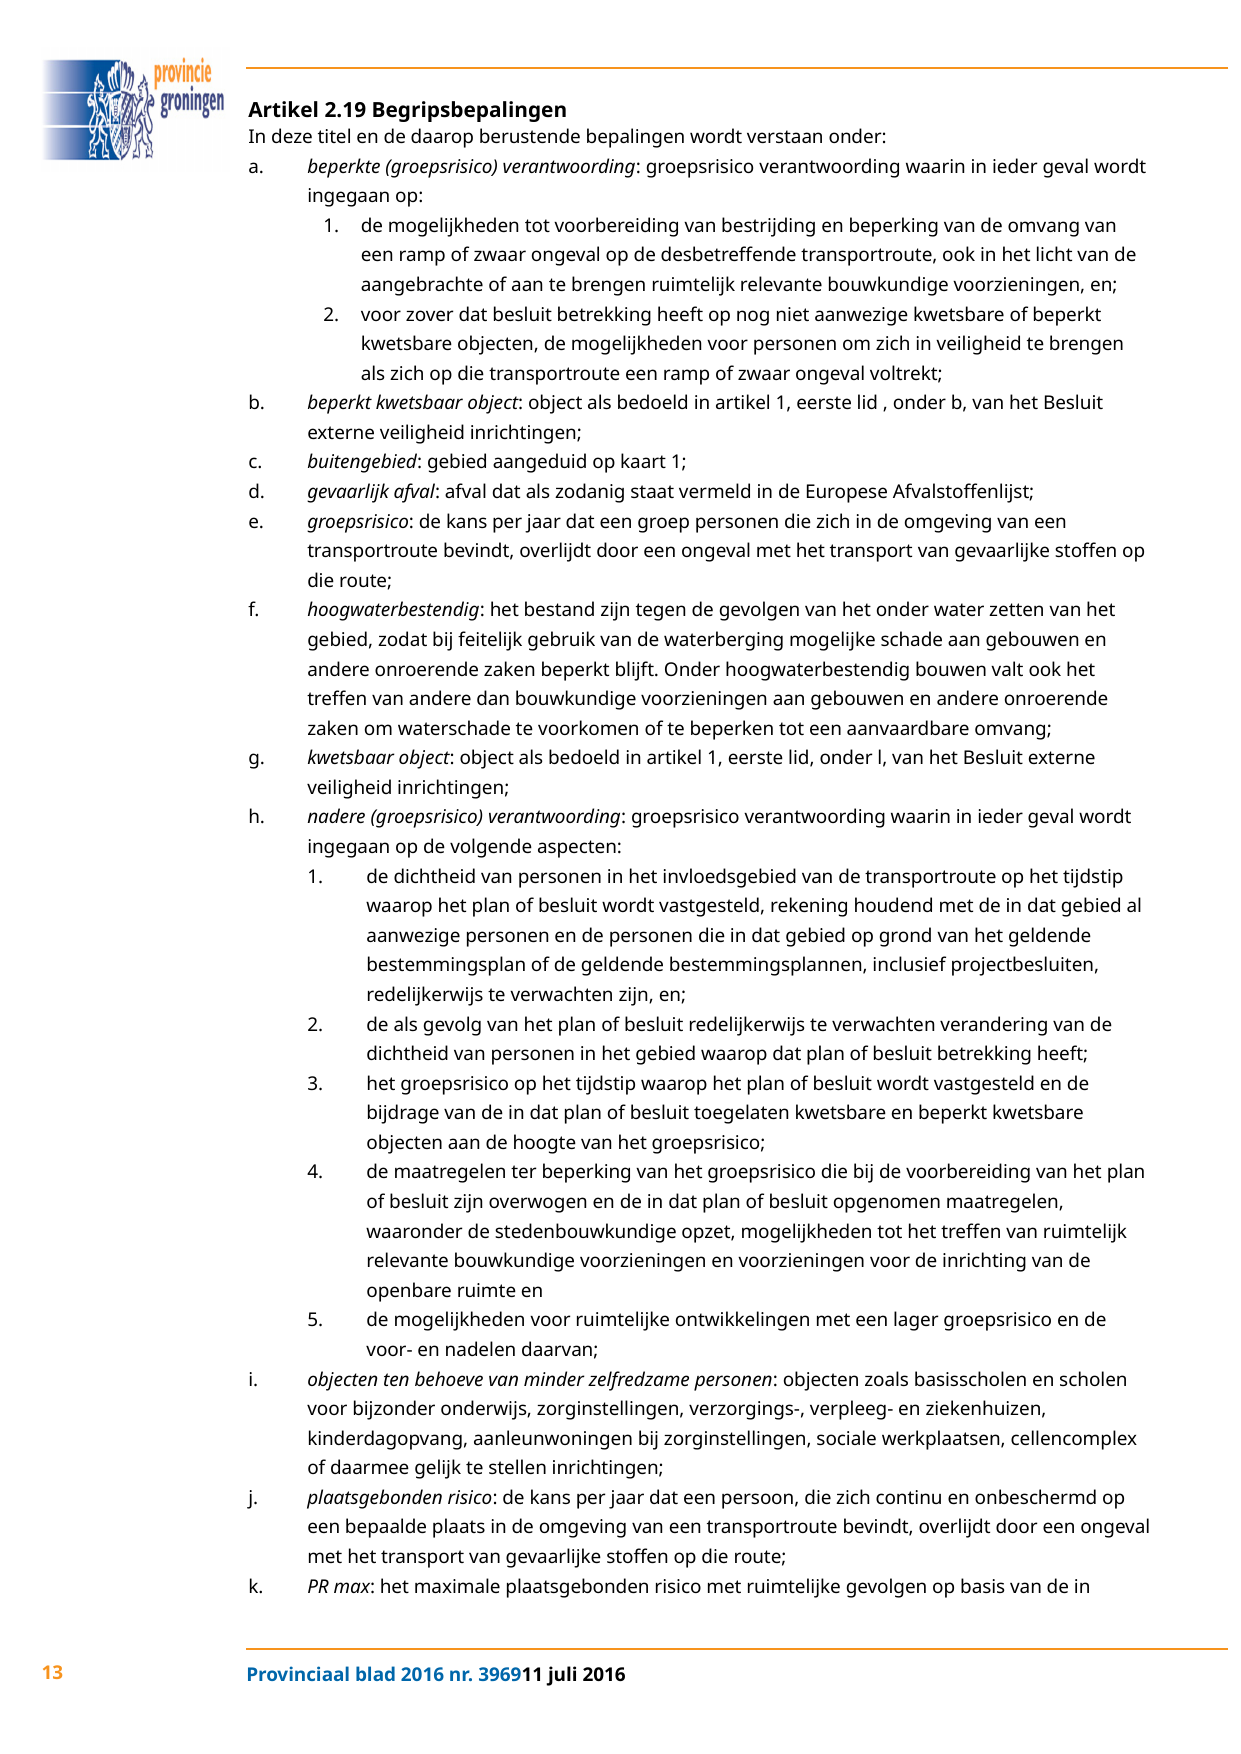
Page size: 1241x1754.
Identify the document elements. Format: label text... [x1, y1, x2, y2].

list nadere (groepsrisico) verantwoording: groepsrisico verantwoording waarin in ieder geval wordt ingegaan op de volgende aspecten: [248, 804, 1152, 859]
picture [41, 47, 231, 172]
list het groepsrisico op het tijdstip waarop het plan of besluit wordt vastgesteld en de bijdrage van de in dat plan of besluit toegelaten kwetsbare en beperkt kwetsbare objecten aan de hoogte van het groepsrisico; [307, 1070, 1152, 1155]
list de mogelijkheden tot voorbereiding van bestrijding en beperking van de omvang van een ramp of zwaar ongeval op de desbetreffende transportroute, ook in het licht van de aangebrachte of aan te brengen ruimtelijk relevante bouwkundige voorzieningen, en; [323, 212, 1152, 297]
list voor zover dat besluit betrekking heeft op nog niet aanwezige kwetsbare of beperkt kwetsbare objecten, de mogelijkheden voor personen om zich in veiligheid te brengen als zich op die transportroute een ramp of zwaar ongeval voltrekt; [323, 301, 1152, 386]
list gevaarlijk afval: afval dat als zodanig staat vermeld in de Europese Afvalstoffenlijst; [248, 478, 1152, 504]
list groepsrisico: de kans per jaar dat een groep personen die zich in de omgeving van een transportroute bevindt, overlijdt door een ongeval met het transport van gevaarlijke stoffen op die route; [248, 508, 1152, 593]
list objecten ten behoeve van minder zelfredzame personen: objecten zoals basisscholen en scholen voor bijzonder onderwijs, zorginstellingen, verzorgings-, verpleeg- en ziekenhuizen, kinderdagopvang, aanleunwoningen bij zorginstellingen, sociale werkplaatsen, cellencomplex of daarmee gelijk te stellen inrichtingen; [248, 1366, 1152, 1480]
list beperkt kwetsbaar object: object als bedoeld in artikel 1, eerste lid , onder b, van het Besluit externe veiligheid inrichtingen; [248, 389, 1152, 445]
text Artikel 2.19 Begripsbepalingen [248, 95, 1152, 123]
list kwetsbaar object: object als bedoeld in artikel 1, eerste lid, onder l, van het Besluit externe veiligheid inrichtingen; [248, 744, 1152, 800]
list beperkte (groepsrisico) verantwoording: groepsrisico verantwoording waarin in ieder geval wordt ingegaan op: [248, 153, 1152, 208]
list de als gevolg van het plan of besluit redelijkerwijs te verwachten verandering van de dichtheid van personen in het gebied waarop dat plan of besluit betrekking heeft; [307, 1011, 1152, 1066]
list PR max: het maximale plaatsgebonden risico met ruimtelijke gevolgen op basis van de in [248, 1573, 1152, 1598]
list hoogwaterbestendig: het bestand zijn tegen de gevolgen van het onder water zetten van het gebied, zodat bij feitelijk gebruik van de waterberging mogelijke schade aan gebouwen en andere onroerende zaken beperkt blijft. Onder hoogwaterbestendig bouwen valt ook het treffen van andere dan bouwkundige voorzieningen aan gebouwen en andere onroerende zaken om waterschade te voorkomen of te beperken tot een aanvaardbare omvang; [248, 597, 1152, 741]
text In deze titel en de daarop berustende bepalingen wordt verstaan onder: [248, 123, 1152, 149]
list buitengebied: gebied aangeduid op kaart 1; [248, 449, 1152, 474]
list plaatsgebonden risico: de kans per jaar dat een persoon, die zich continu en onbeschermd op een bepaalde plaats in de omgeving van een transportroute bevindt, overlijdt door een ongeval met het transport van gevaarlijke stoffen op die route; [248, 1484, 1152, 1569]
list de mogelijkheden voor ruimtelijke ontwikkelingen met een lager groepsrisico en de voor- en nadelen daarvan; [307, 1307, 1152, 1362]
list de dichtheid van personen in het invloedsgebied van de transportroute op het tijdstip waarop het plan of besluit wordt vastgesteld, rekening houdend met de in dat gebied al aanwezige personen en de personen die in dat gebied op grond van het geldende bestemmingsplan of de geldende bestemmingsplannen, inclusief projectbesluiten, redelijkerwijs te verwachten zijn, en; [307, 863, 1152, 1007]
list de maatregelen ter beperking van het groepsrisico die bij de voorbereiding van het plan of besluit zijn overwogen en de in dat plan of besluit opgenomen maatregelen, waaronder de stedenbouwkundige opzet, mogelijkheden tot het treffen van ruimtelijk relevante bouwkundige voorzieningen en voorzieningen voor de inrichting van de openbare ruimte en [307, 1159, 1152, 1303]
